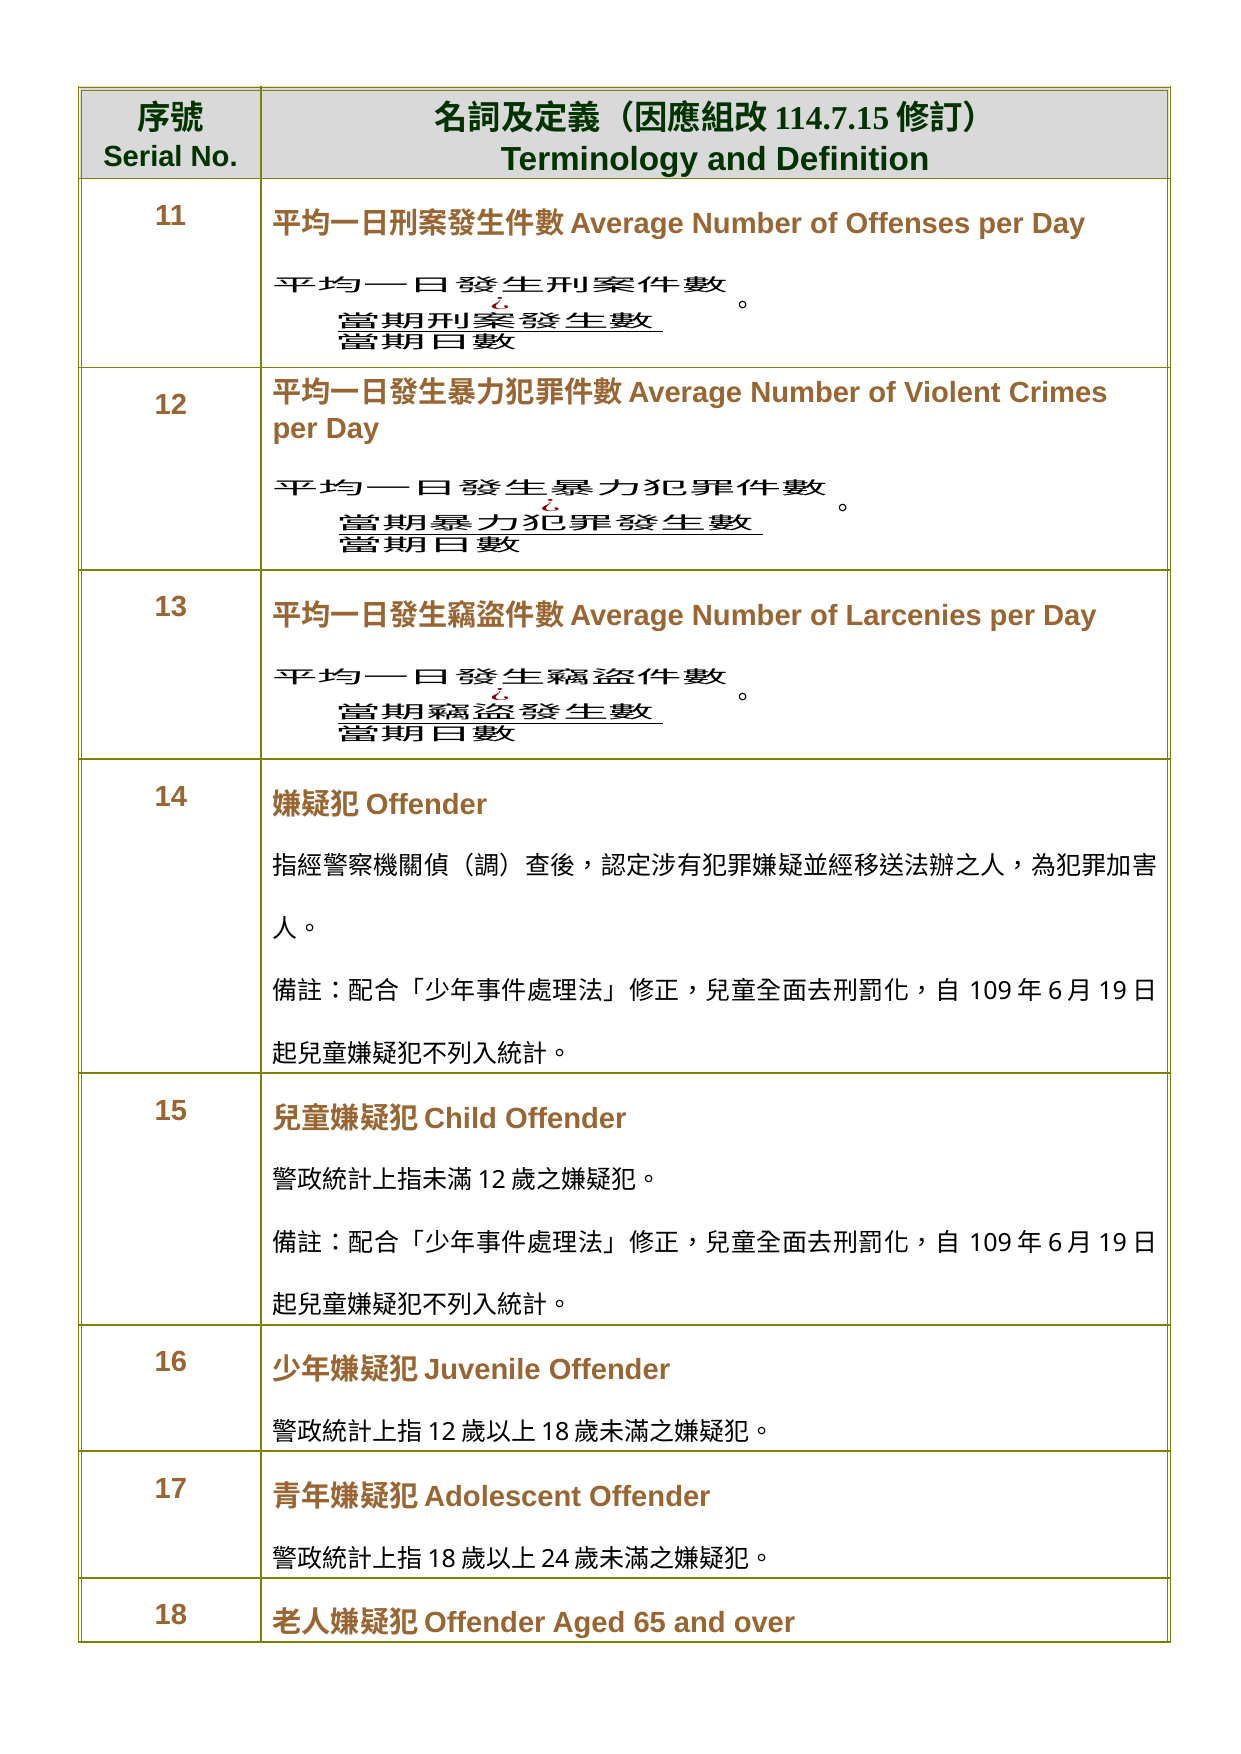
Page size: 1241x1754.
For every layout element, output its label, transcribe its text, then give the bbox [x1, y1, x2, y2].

table_cell 18 [82, 1579, 260, 1641]
table_cell 17 [82, 1452, 260, 1577]
table_cell 兒童嫌疑犯Child Offender 警政統計上指未滿12歲之嫌疑犯。 備註：配合「少年事件處理法」修正，兒童全面去刑罰化，自109年6月19日起兒童嫌疑犯不列入統計。 [262, 1074, 1167, 1324]
table_cell 平均一日發生竊盜件數Average Number of Larcenies per Day 。 [262, 571, 1167, 758]
table_cell 14 [82, 760, 260, 1072]
table_cell 少年嫌疑犯Juvenile Offender 警政統計上指12歲以上18歲未滿之嫌疑犯。 [262, 1326, 1167, 1450]
table_cell 平均一日刑案發生件數Average Number of Offenses per Day 。 [262, 179, 1167, 367]
table_cell 嫌疑犯Offender 指經警察機關偵（調）查後，認定涉有犯罪嫌疑並經移送法辦之人，為犯罪加害人。 備註：配合「少年事件處理法」修正，兒童全面去刑罰化，自109年6月19日起兒童嫌疑犯不列入統計。 [262, 760, 1167, 1072]
table_cell 16 [82, 1326, 260, 1450]
table_header 名詞及定義（因應組改114.7.15修訂） Terminology and Definition [262, 91, 1167, 178]
table_cell 青年嫌疑犯Adolescent Offender 警政統計上指18歲以上24歲未滿之嫌疑犯。 [262, 1452, 1167, 1577]
table_cell 11 [82, 179, 260, 367]
table_cell 15 [82, 1074, 260, 1324]
table_header 序號 Serial No. [82, 91, 260, 178]
table_cell 12 [82, 368, 260, 569]
table_cell 平均一日發生暴力犯罪件數Average Number of Violent Crimes per Day 。 [262, 368, 1167, 569]
table_cell 老人嫌疑犯Offender Aged 65 and over [262, 1579, 1167, 1641]
table_cell 13 [82, 571, 260, 758]
